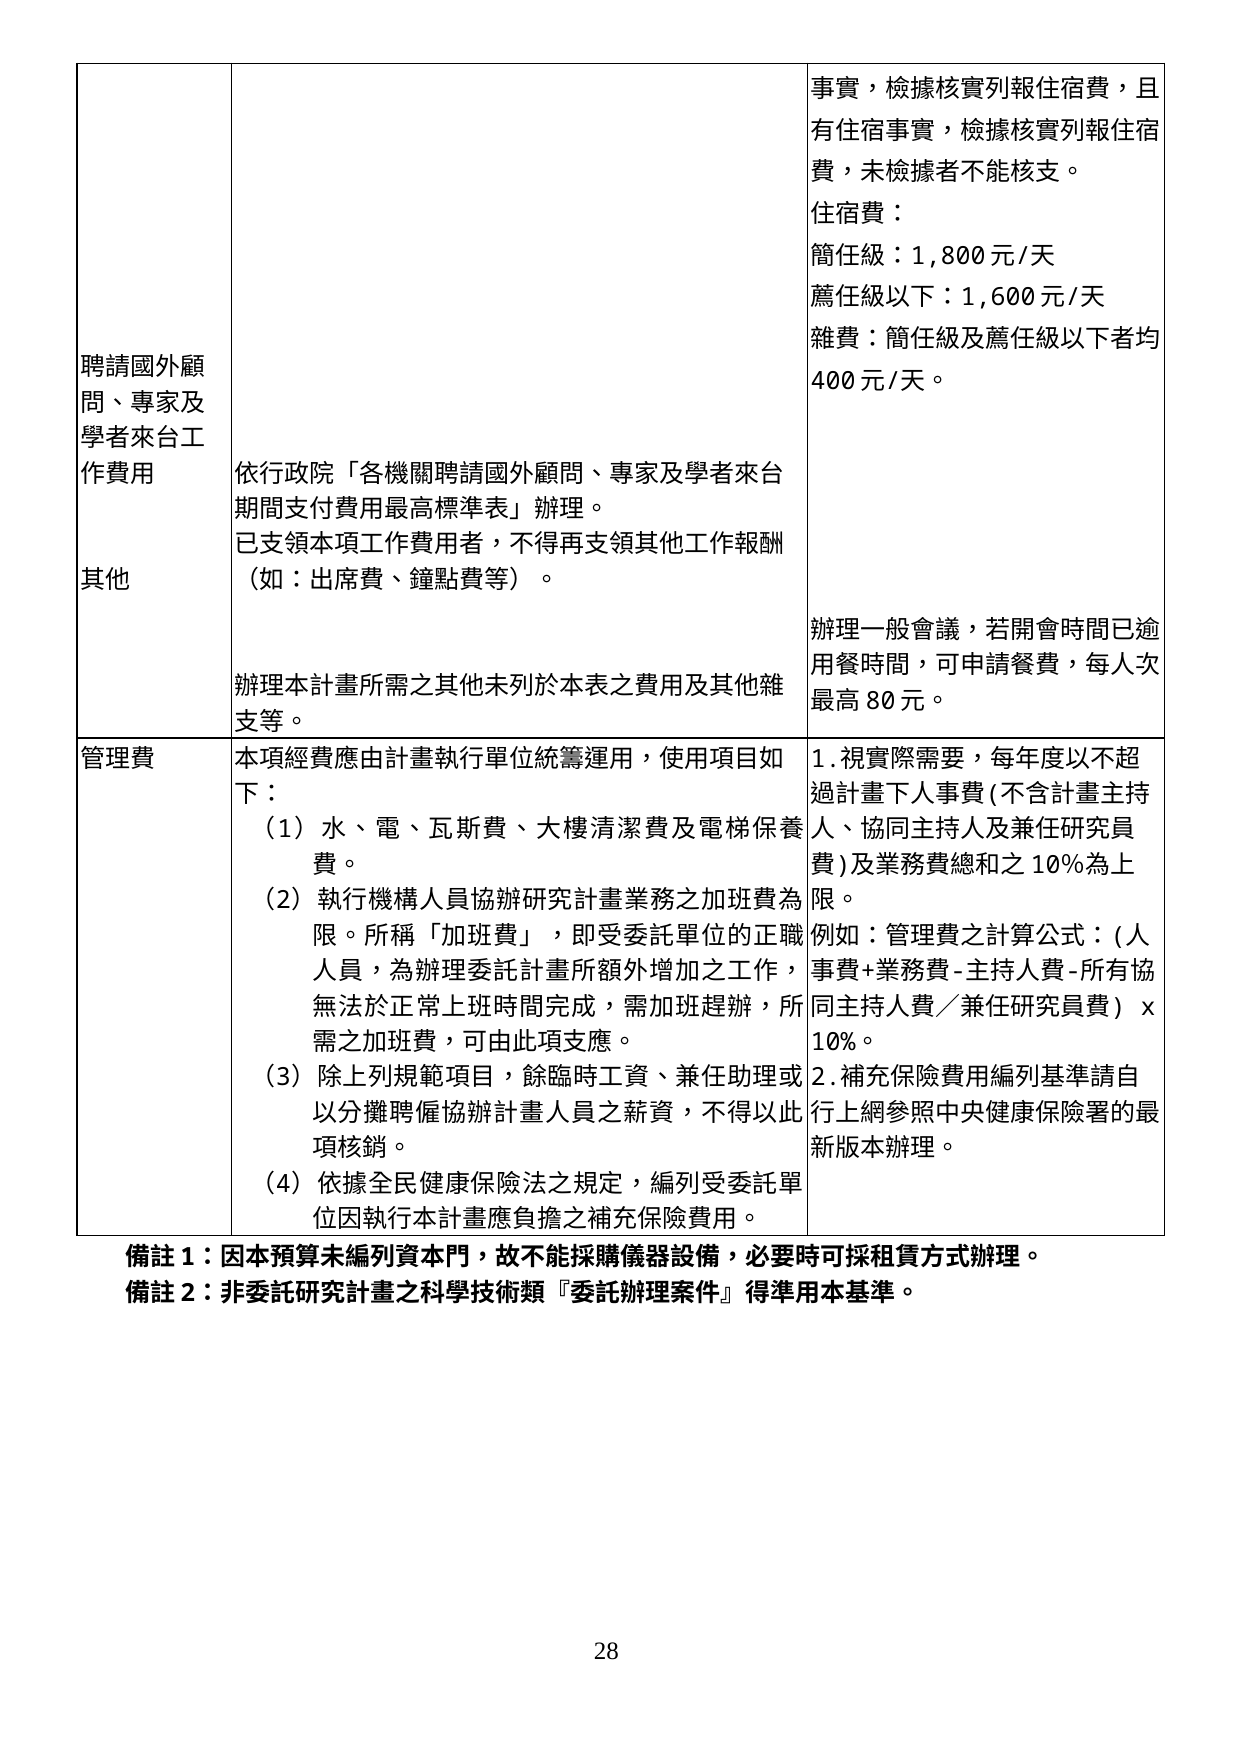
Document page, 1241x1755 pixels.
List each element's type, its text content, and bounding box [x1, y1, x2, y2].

table_cell 事實，檢據核實列報住宿費，且有住宿事實，檢據核實列報住宿費，未檢據者不能核支。 住宿費： 簡任級：1,800元/天 薦任級以下：1,600元/天 雜費：簡任級及薦任級以下者均400元/天。 辦理一般會議，若開會時間已逾用餐時間，可申請餐費，每人次最高80元。 [808, 64, 1164, 737]
table_cell 管理費 [78, 739, 231, 1234]
table_cell 本項經費應由計畫執行單位統籌運用，使用項目如下： （1）水、電、瓦斯費、大樓清潔費及電梯保養費。 （2）執行機構人員協辦研究計畫業務之加班費為限。所稱「加班費」，即受委託單位的正職人員，為辦理委託計畫所額外增加之工作，無法於正常上班時間完成，需加班趕辦，所需之加班費，可由此項支應。 （3）除上列規範項目，餘臨時工資、兼任助理或以分攤聘僱協辦計畫人員之薪資，不得以此項核銷。 （4）依據全民健康保險法之規定，編列受委託單位因執行本計畫應負擔之補充保險費用。 [232, 739, 807, 1234]
text 備註2：非委託研究計畫之科學技術類『委託辦理案件』得準用本基準。 [125, 1272, 1087, 1308]
table_cell 1.視實際需要，每年度以不超過計畫下人事費(不含計畫主持人、協同主持人及兼任研究員費)及業務費總和之10％為上限。 例如：管理費之計算公式：(人事費+業務費-主持人費-所有協同主持人費／兼任研究員費) x 10%。 2.補充保險費用編列基準請自行上網參照中央健康保險署的最新版本辦理。 [808, 739, 1164, 1234]
table_cell 依行政院「各機關聘請國外顧問、專家及學者來台期間支付費用最高標準表」辦理。 已支領本項工作費用者，不得再支領其他工作報酬（如：出席費、鐘點費等）。 辦理本計畫所需之其他未列於本表之費用及其他雜支等。 [232, 64, 807, 737]
text 備註1：因本預算未編列資本門，故不能採購儀器設備，必要時可採租賃方式辦理。 [125, 1236, 1122, 1272]
table_cell 聘請國外顧問、專家及學者來台工作費用 其他 [78, 64, 231, 737]
